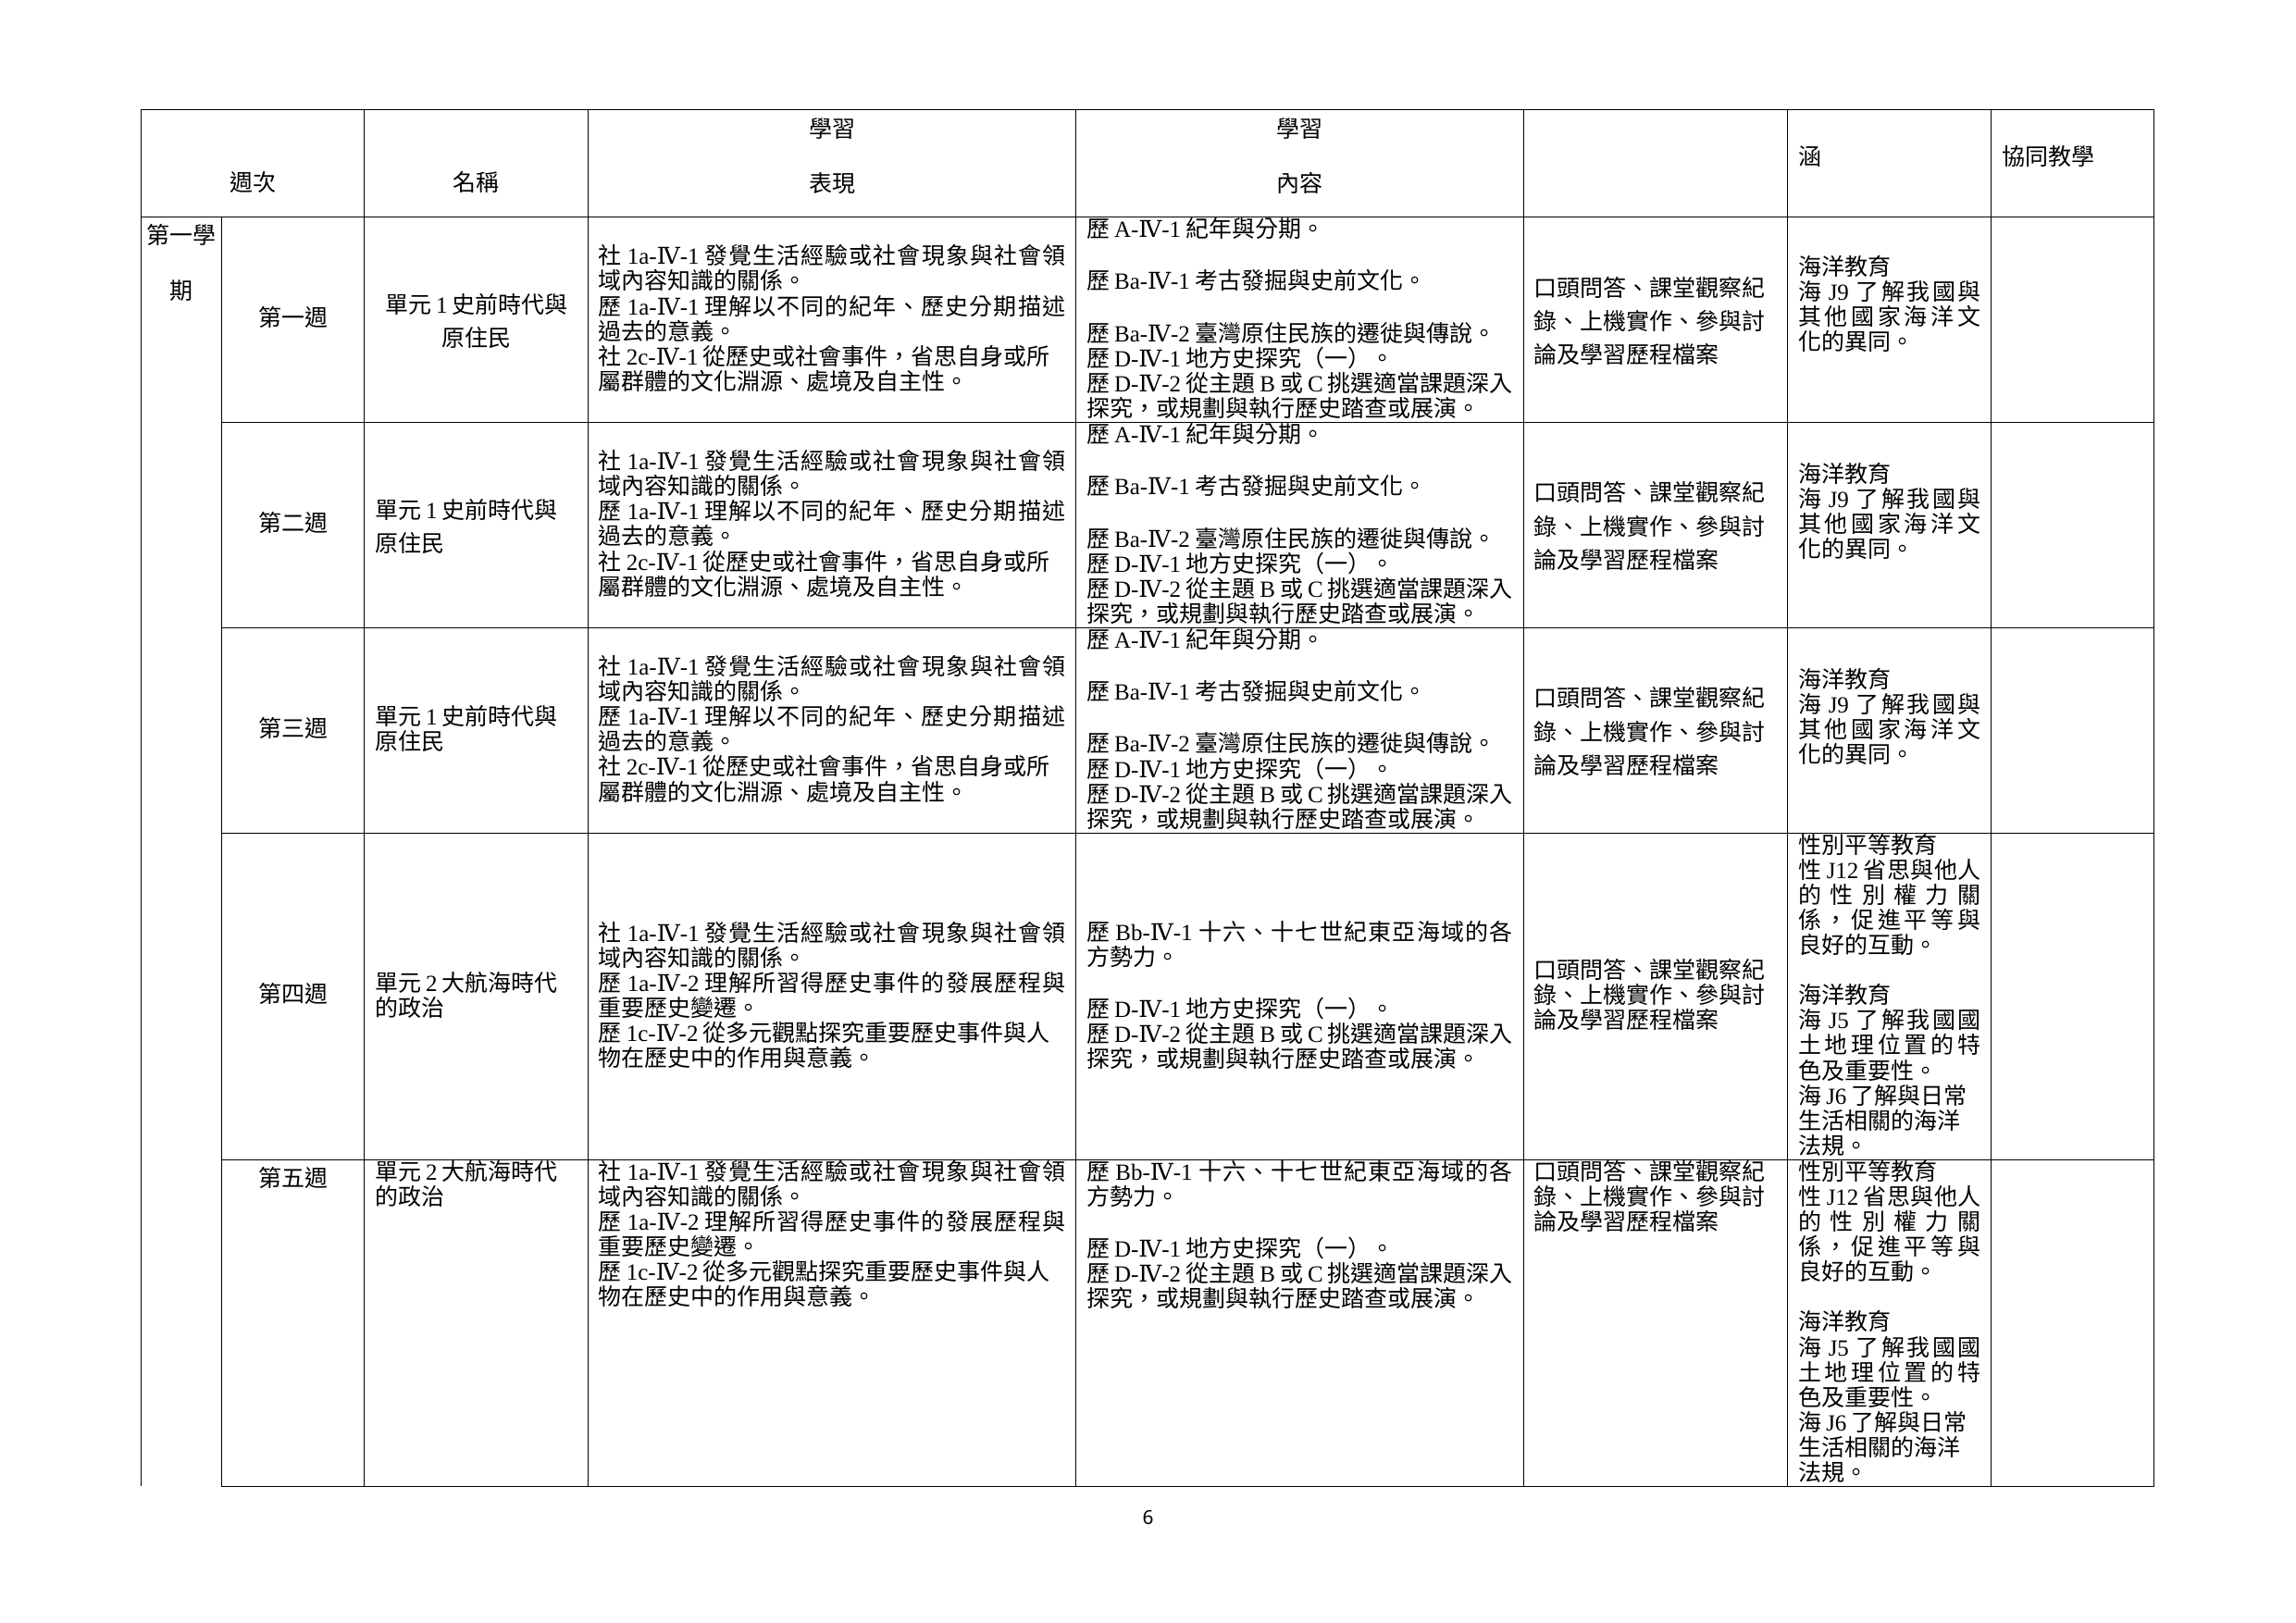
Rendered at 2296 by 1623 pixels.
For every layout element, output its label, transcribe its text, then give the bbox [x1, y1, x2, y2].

table_cell [1992, 834, 2153, 1159]
table_cell 第五週 [222, 1160, 364, 1486]
table_cell 性別平等教育 性J12省思與他人的性別權力關係，促進平等與良好的互動。 海洋教育 海J5了解我國國土地理位置的特色及重要性。 海J6了解與日常生活相關的海洋法規。 [1788, 834, 1991, 1159]
table_cell 社1a-Ⅳ-1發覺生活經驗或社會現象與社會領域內容知識的關係。 歷1a-Ⅳ-1理解以不同的紀年、歷史分期描述過去的意義。 社2c-Ⅳ-1從歷史或社會事件，省思自身或所屬群體的文化淵源、處境及自主性。 [589, 628, 1075, 832]
table_cell 涵 [1788, 110, 1991, 217]
table_cell 海洋教育 海J9了解我國與其他國家海洋文化的異同。 [1788, 217, 1991, 422]
table_cell 第二週 [222, 423, 364, 627]
table_cell 學習 表現 [589, 110, 1075, 217]
table_cell 單元2大航海時代的政治 [365, 834, 588, 1159]
table_cell 歷Bb-Ⅳ-1十六、十七世紀東亞海域的各方勢力。 歷D-Ⅳ-1地方史探究（一）。 歷D-Ⅳ-2從主題B或C挑選適當課題深入探究，或規劃與執行歷史踏查或展演。 [1076, 1160, 1523, 1486]
table_cell 社1a-Ⅳ-1發覺生活經驗或社會現象與社會領域內容知識的關係。 歷1a-Ⅳ-2理解所習得歷史事件的發展歷程與重要歷史變遷。 歷1c-Ⅳ-2從多元觀點探究重要歷史事件與人物在歷史中的作用與意義。 [589, 1160, 1075, 1486]
table_cell 口頭問答、課堂觀察紀錄、上機實作、參與討論及學習歷程檔案 [1524, 217, 1787, 422]
table_cell 單元1史前時代與原住民 [365, 217, 588, 422]
table_cell 社1a-Ⅳ-1發覺生活經驗或社會現象與社會領域內容知識的關係。 歷1a-Ⅳ-1理解以不同的紀年、歷史分期描述過去的意義。 社2c-Ⅳ-1從歷史或社會事件，省思自身或所屬群體的文化淵源、處境及自主性。 [589, 423, 1075, 627]
table_cell 歷Bb-Ⅳ-1十六、十七世紀東亞海域的各方勢力。 歷D-Ⅳ-1地方史探究（一）。 歷D-Ⅳ-2從主題B或C挑選適當課題深入探究，或規劃與執行歷史踏查或展演。 [1076, 834, 1523, 1159]
table_cell 口頭問答、課堂觀察紀錄、上機實作、參與討論及學習歷程檔案 [1524, 628, 1787, 832]
table_cell 週次 [142, 110, 364, 217]
table_cell 單元2大航海時代的政治 [365, 1160, 588, 1486]
table_cell [1992, 628, 2153, 832]
table_cell 協同教學 [1992, 110, 2153, 217]
table_cell 歷A-Ⅳ-1紀年與分期。 歷Ba-Ⅳ-1考古發掘與史前文化。 歷Ba-Ⅳ-2臺灣原住民族的遷徙與傳說。 歷D-Ⅳ-1地方史探究（一）。 歷D-Ⅳ-2從主題B或C挑選適當課題深入探究，或規劃與執行歷史踏查或展演。 [1076, 217, 1523, 422]
table_cell 第四週 [222, 834, 364, 1159]
table_cell 口頭問答、課堂觀察紀錄、上機實作、參與討論及學習歷程檔案 [1524, 423, 1787, 627]
table_cell [1524, 110, 1787, 217]
table_cell 單元1史前時代與原住民 [365, 423, 588, 627]
table_cell 第三週 [222, 628, 364, 832]
table_cell 單元1史前時代與原住民 [365, 628, 588, 832]
table_cell 社1a-Ⅳ-1發覺生活經驗或社會現象與社會領域內容知識的關係。 歷1a-Ⅳ-2理解所習得歷史事件的發展歷程與重要歷史變遷。 歷1c-Ⅳ-2從多元觀點探究重要歷史事件與人物在歷史中的作用與意義。 [589, 834, 1075, 1159]
table_cell 歷A-Ⅳ-1紀年與分期。 歷Ba-Ⅳ-1考古發掘與史前文化。 歷Ba-Ⅳ-2臺灣原住民族的遷徙與傳說。 歷D-Ⅳ-1地方史探究（一）。 歷D-Ⅳ-2從主題B或C挑選適當課題深入探究，或規劃與執行歷史踏查或展演。 [1076, 628, 1523, 832]
table_cell [1992, 1160, 2153, 1486]
table_cell 學習 內容 [1076, 110, 1523, 217]
table_cell [1992, 423, 2153, 627]
table_cell 性別平等教育 性J12省思與他人的性別權力關係，促進平等與良好的互動。 海洋教育 海J5了解我國國土地理位置的特色及重要性。 海J6了解與日常生活相關的海洋法規。 [1788, 1160, 1991, 1486]
table_cell 口頭問答、課堂觀察紀錄、上機實作、參與討論及學習歷程檔案 [1524, 834, 1787, 1159]
table_cell 社1a-Ⅳ-1發覺生活經驗或社會現象與社會領域內容知識的關係。 歷1a-Ⅳ-1理解以不同的紀年、歷史分期描述過去的意義。 社2c-Ⅳ-1從歷史或社會事件，省思自身或所屬群體的文化淵源、處境及自主性。 [589, 217, 1075, 422]
table_cell 海洋教育 海J9了解我國與其他國家海洋文化的異同。 [1788, 628, 1991, 832]
table_cell 口頭問答、課堂觀察紀錄、上機實作、參與討論及學習歷程檔案 [1524, 1160, 1787, 1486]
table_cell 名稱 [365, 110, 588, 217]
table_cell 海洋教育 海J9了解我國與其他國家海洋文化的異同。 [1788, 423, 1991, 627]
table_cell 第一學期 [142, 217, 221, 1486]
table_cell 歷A-Ⅳ-1紀年與分期。 歷Ba-Ⅳ-1考古發掘與史前文化。 歷Ba-Ⅳ-2臺灣原住民族的遷徙與傳說。 歷D-Ⅳ-1地方史探究（一）。 歷D-Ⅳ-2從主題B或C挑選適當課題深入探究，或規劃與執行歷史踏查或展演。 [1076, 423, 1523, 627]
table_cell [1992, 217, 2153, 422]
table_cell 第一週 [222, 217, 364, 422]
